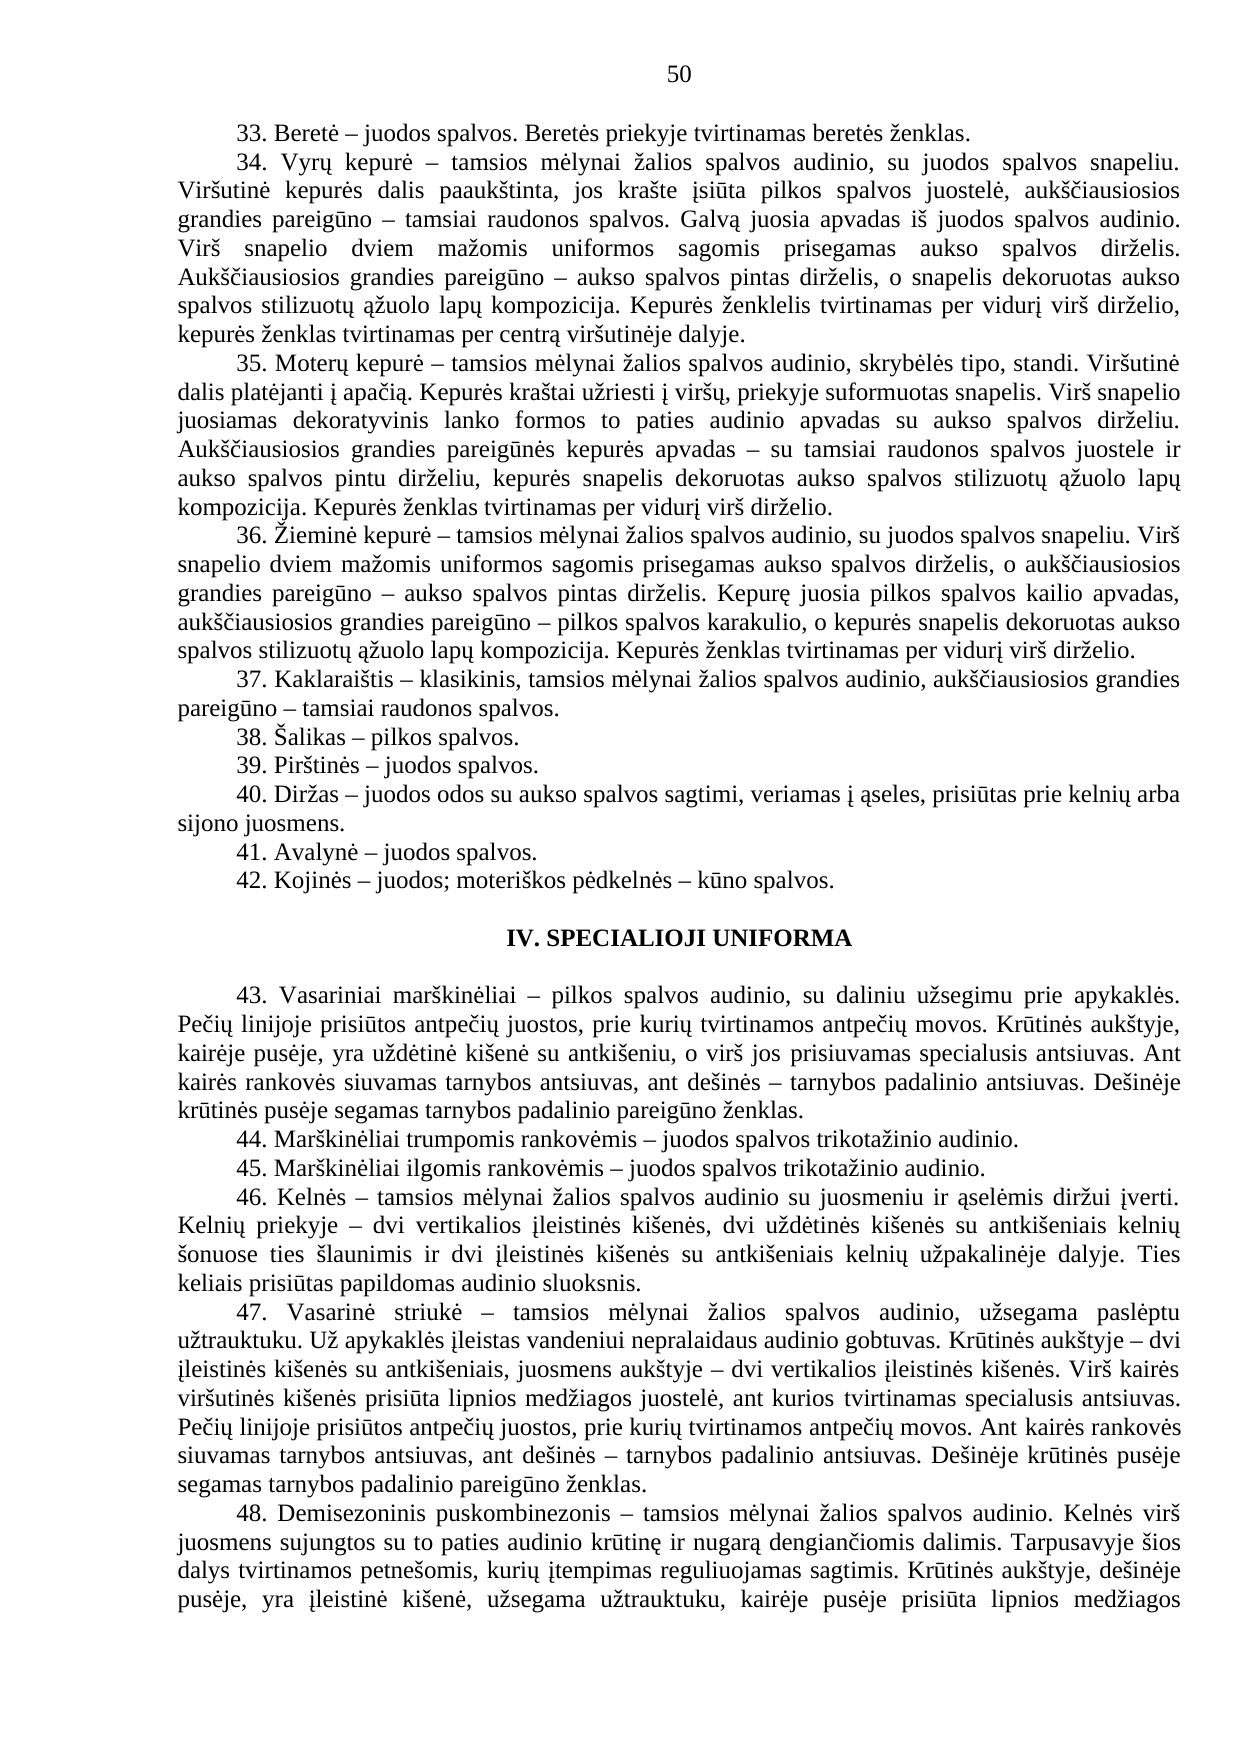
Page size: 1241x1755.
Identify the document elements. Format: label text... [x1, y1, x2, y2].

text 40. Diržas – juodos odos su aukso spalvos sagtimi, veriamas į ąseles, prisiūtas prie kelnių arba sijono juosmens. [177, 779, 1181, 837]
text 39. Pirštinės – juodos spalvos. [177, 751, 1181, 779]
text 37. Kaklaraištis – klasikinis, tamsios mėlynai žalios spalvos audinio, aukščiausiosios grandies pareigūno – tamsiai raudonos spalvos. [177, 664, 1181, 722]
text 47. Vasarinė striukė – tamsios mėlynai žalios spalvos audinio, užsegama paslėptu užtrauktuku. Už apykaklės įleistas vandeniui nepralaidaus audinio gobtuvas. Krūtinės aukštyje – dvi įleistinės kišenės su antkišeniais, juosmens aukštyje – dvi vertikalios įleistinės kišenės. Virš kairės viršutinės kišenės prisiūta lipnios medžiagos juostelė, ant kurios tvirtinamas specialusis antsiuvas. Pečių linijoje prisiūtos antpečių juostos, prie kurių tvirtinamos antpečių movos. Ant kairės rankovės siuvamas tarnybos antsiuvas, ant dešinės – tarnybos padalinio antsiuvas. Dešinėje krūtinės pusėje segamas tarnybos padalinio pareigūno ženklas. [177, 1297, 1181, 1498]
text 34. Vyrų kepurė – tamsios mėlynai žalios spalvos audinio, su juodos spalvos snapeliu. Viršutinė kepurės dalis paaukštinta, jos krašte įsiūta pilkos spalvos juostelė, aukščiausiosios grandies pareigūno – tamsiai raudonos spalvos. Galvą juosia apvadas iš juodos spalvos audinio. Virš snapelio dviem mažomis uniformos sagomis prisegamas aukso spalvos dirželis. Aukščiausiosios grandies pareigūno – aukso spalvos pintas dirželis, o snapelis dekoruotas aukso spalvos stilizuotų ąžuolo lapų kompozicija. Kepurės ženklelis tvirtinamas per vidurį virš dirželio, kepurės ženklas tvirtinamas per centrą viršutinėje dalyje. [177, 147, 1181, 348]
text 41. Avalynė – juodos spalvos. [177, 837, 1181, 866]
text 33. Beretė – juodos spalvos. Beretės priekyje tvirtinamas beretės ženklas. [177, 118, 1181, 147]
text 48. Demisezoninis puskombinezonis – tamsios mėlynai žalios spalvos audinio. Kelnės virš juosmens sujungtos su to paties audinio krūtinę ir nugarą dengiančiomis dalimis. Tarpusavyje šios dalys tvirtinamos petnešomis, kurių įtempimas reguliuojamas sagtimis. Krūtinės aukštyje, dešinėje pusėje, yra įleistinė kišenė, užsegama užtrauktuku, kairėje pusėje prisiūta lipnios medžiagos [177, 1498, 1181, 1613]
text 35. Moterų kepurė – tamsios mėlynai žalios spalvos audinio, skrybėlės tipo, standi. Viršutinė dalis platėjanti į apačią. Kepurės kraštai užriesti į viršų, priekyje suformuotas snapelis. Virš snapelio juosiamas dekoratyvinis lanko formos to paties audinio apvadas su aukso spalvos dirželiu. Aukščiausiosios grandies pareigūnės kepurės apvadas – su tamsiai raudonos spalvos juostele ir aukso spalvos pintu dirželiu, kepurės snapelis dekoruotas aukso spalvos stilizuotų ąžuolo lapų kompozicija. Kepurės ženklas tvirtinamas per vidurį virš dirželio. [177, 348, 1181, 521]
text 44. Marškinėliai trumpomis rankovėmis – juodos spalvos trikotažinio audinio. [177, 1124, 1181, 1153]
text 45. Marškinėliai ilgomis rankovėmis – juodos spalvos trikotažinio audinio. [177, 1153, 1181, 1182]
text 36. Žieminė kepurė – tamsios mėlynai žalios spalvos audinio, su juodos spalvos snapeliu. Virš snapelio dviem mažomis uniformos sagomis prisegamas aukso spalvos dirželis, o aukščiausiosios grandies pareigūno – aukso spalvos pintas dirželis. Kepurę juosia pilkos spalvos kailio apvadas, aukščiausiosios grandies pareigūno – pilkos spalvos karakulio, o kepurės snapelis dekoruotas aukso spalvos stilizuotų ąžuolo lapų kompozicija. Kepurės ženklas tvirtinamas per vidurį virš dirželio. [177, 521, 1181, 664]
text 43. Vasariniai marškinėliai – pilkos spalvos audinio, su daliniu užsegimu prie apykaklės. Pečių linijoje prisiūtos antpečių juostos, prie kurių tvirtinamos antpečių movos. Krūtinės aukštyje, kairėje pusėje, yra uždėtinė kišenė su antkišeniu, o virš jos prisiuvamas specialusis antsiuvas. Ant kairės rankovės siuvamas tarnybos antsiuvas, ant dešinės – tarnybos padalinio antsiuvas. Dešinėje krūtinės pusėje segamas tarnybos padalinio pareigūno ženklas. [177, 981, 1181, 1124]
text IV. SPECIALIOJI UNIFORMA [177, 923, 1181, 952]
text 42. Kojinės – juodos; moteriškos pėdkelnės – kūno spalvos. [177, 866, 1181, 894]
text 38. Šalikas – pilkos spalvos. [177, 722, 1181, 751]
text 46. Kelnės – tamsios mėlynai žalios spalvos audinio su juosmeniu ir ąselėmis diržui įverti. Kelnių priekyje – dvi vertikalios įleistinės kišenės, dvi uždėtinės kišenės su antkišeniais kelnių šonuose ties šlaunimis ir dvi įleistinės kišenės su antkišeniais kelnių užpakalinėje dalyje. Ties keliais prisiūtas papildomas audinio sluoksnis. [177, 1182, 1181, 1297]
